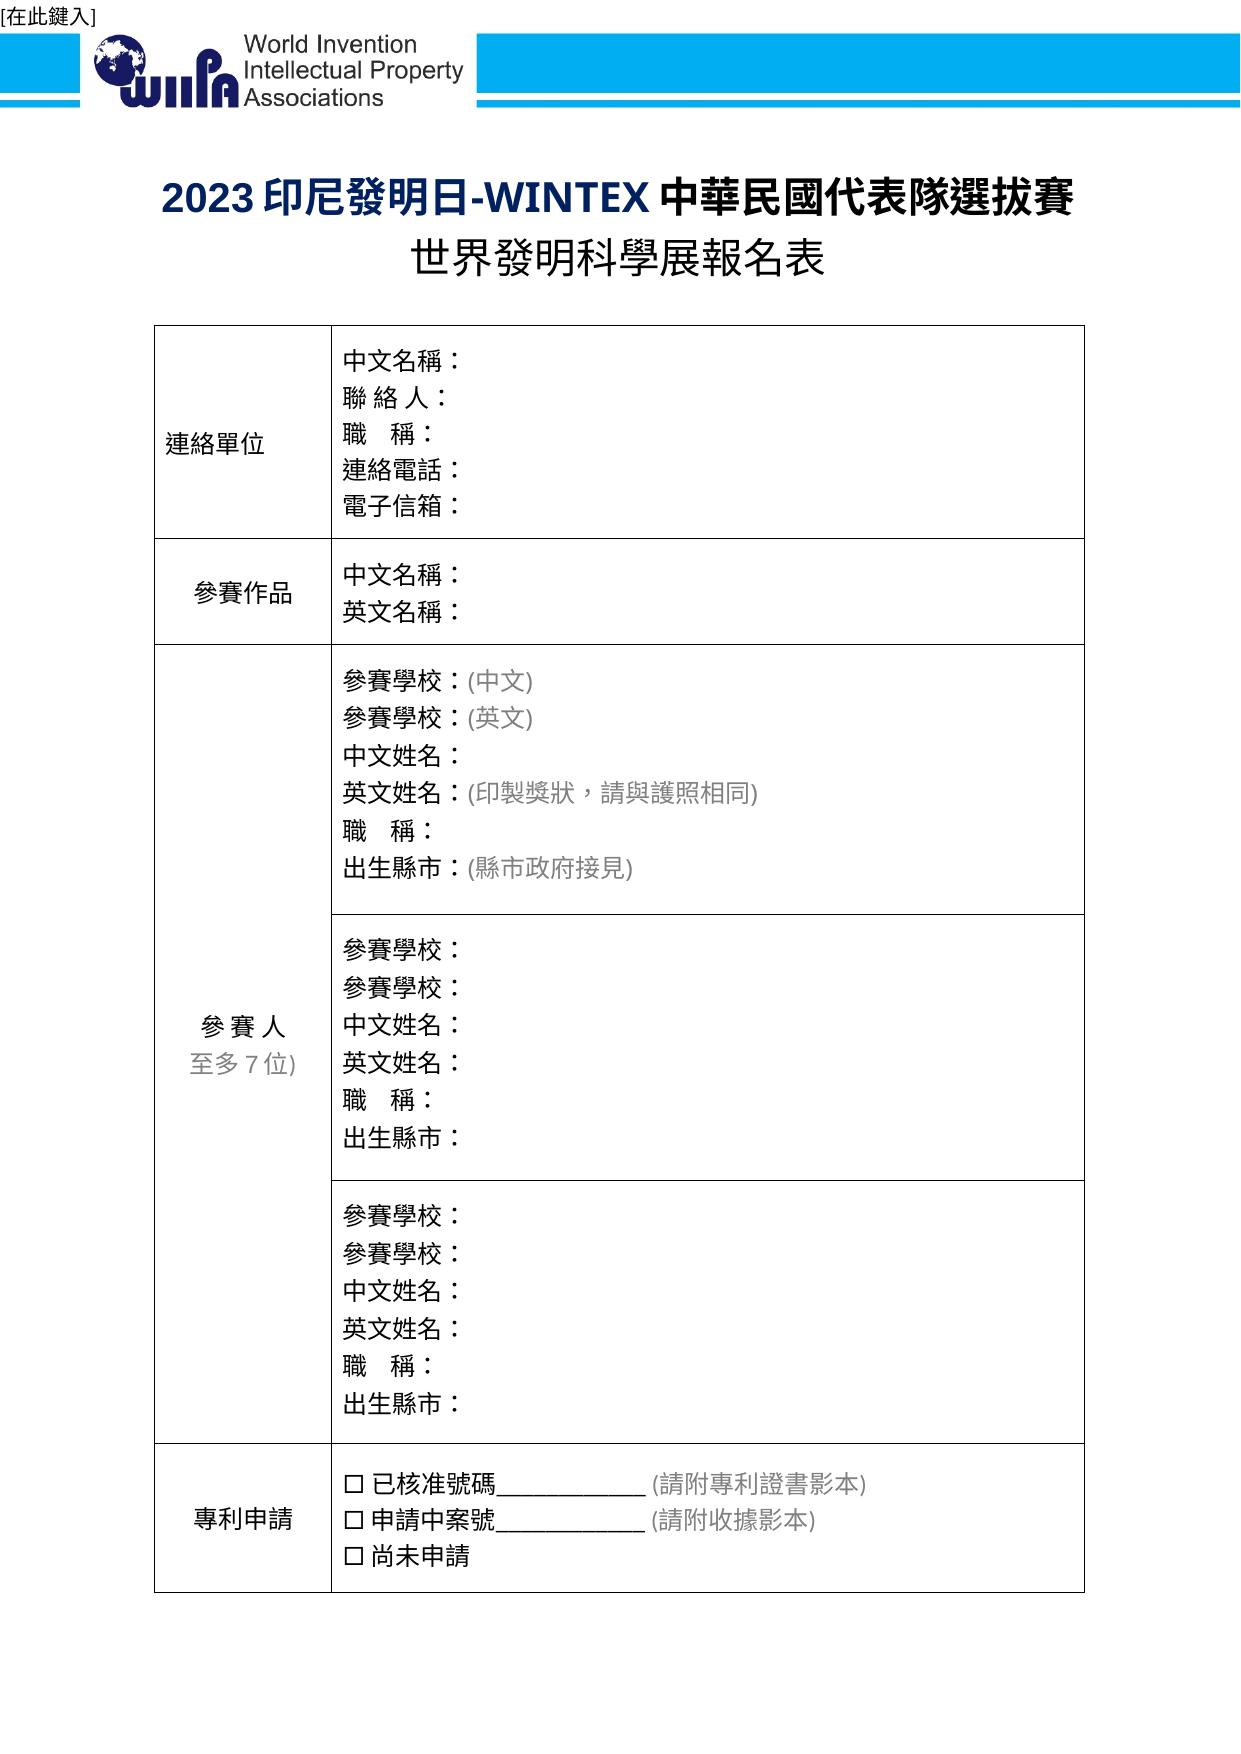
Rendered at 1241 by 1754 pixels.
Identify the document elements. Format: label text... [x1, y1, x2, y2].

table_cell 參賽學校： 參賽學校： 中文姓名： 英文姓名： 職 稱： 出生縣市： [332, 1181, 1084, 1443]
table_cell 專利申請 [155, 1444, 331, 1592]
table_cell 參賽學校： 參賽學校： 中文姓名： 英文姓名： 職 稱： 出生縣市： [332, 915, 1084, 1179]
table_cell 參賽學校：(中文) 參賽學校：(英文) 中文姓名： 英文姓名：(印製獎狀，請與護照相同) 職 稱： 出生縣市：(縣市政府接見) [332, 645, 1084, 913]
table_cell 中文名稱： 英文名稱： [332, 539, 1084, 644]
table_cell 參賽作品 [155, 539, 331, 644]
table_header 連絡單位 [155, 326, 331, 538]
table_header 中文名稱： 聯 絡 人： 職 稱： 連絡電話： 電子信箱： [332, 326, 1084, 538]
table_cell 參 賽 人 至多7位) [155, 645, 331, 1443]
table_cell  已核准號碼____________ (請附專利證書影本)  申請中案號____________ (請附收據影本)  尚未申請 [332, 1444, 1084, 1592]
